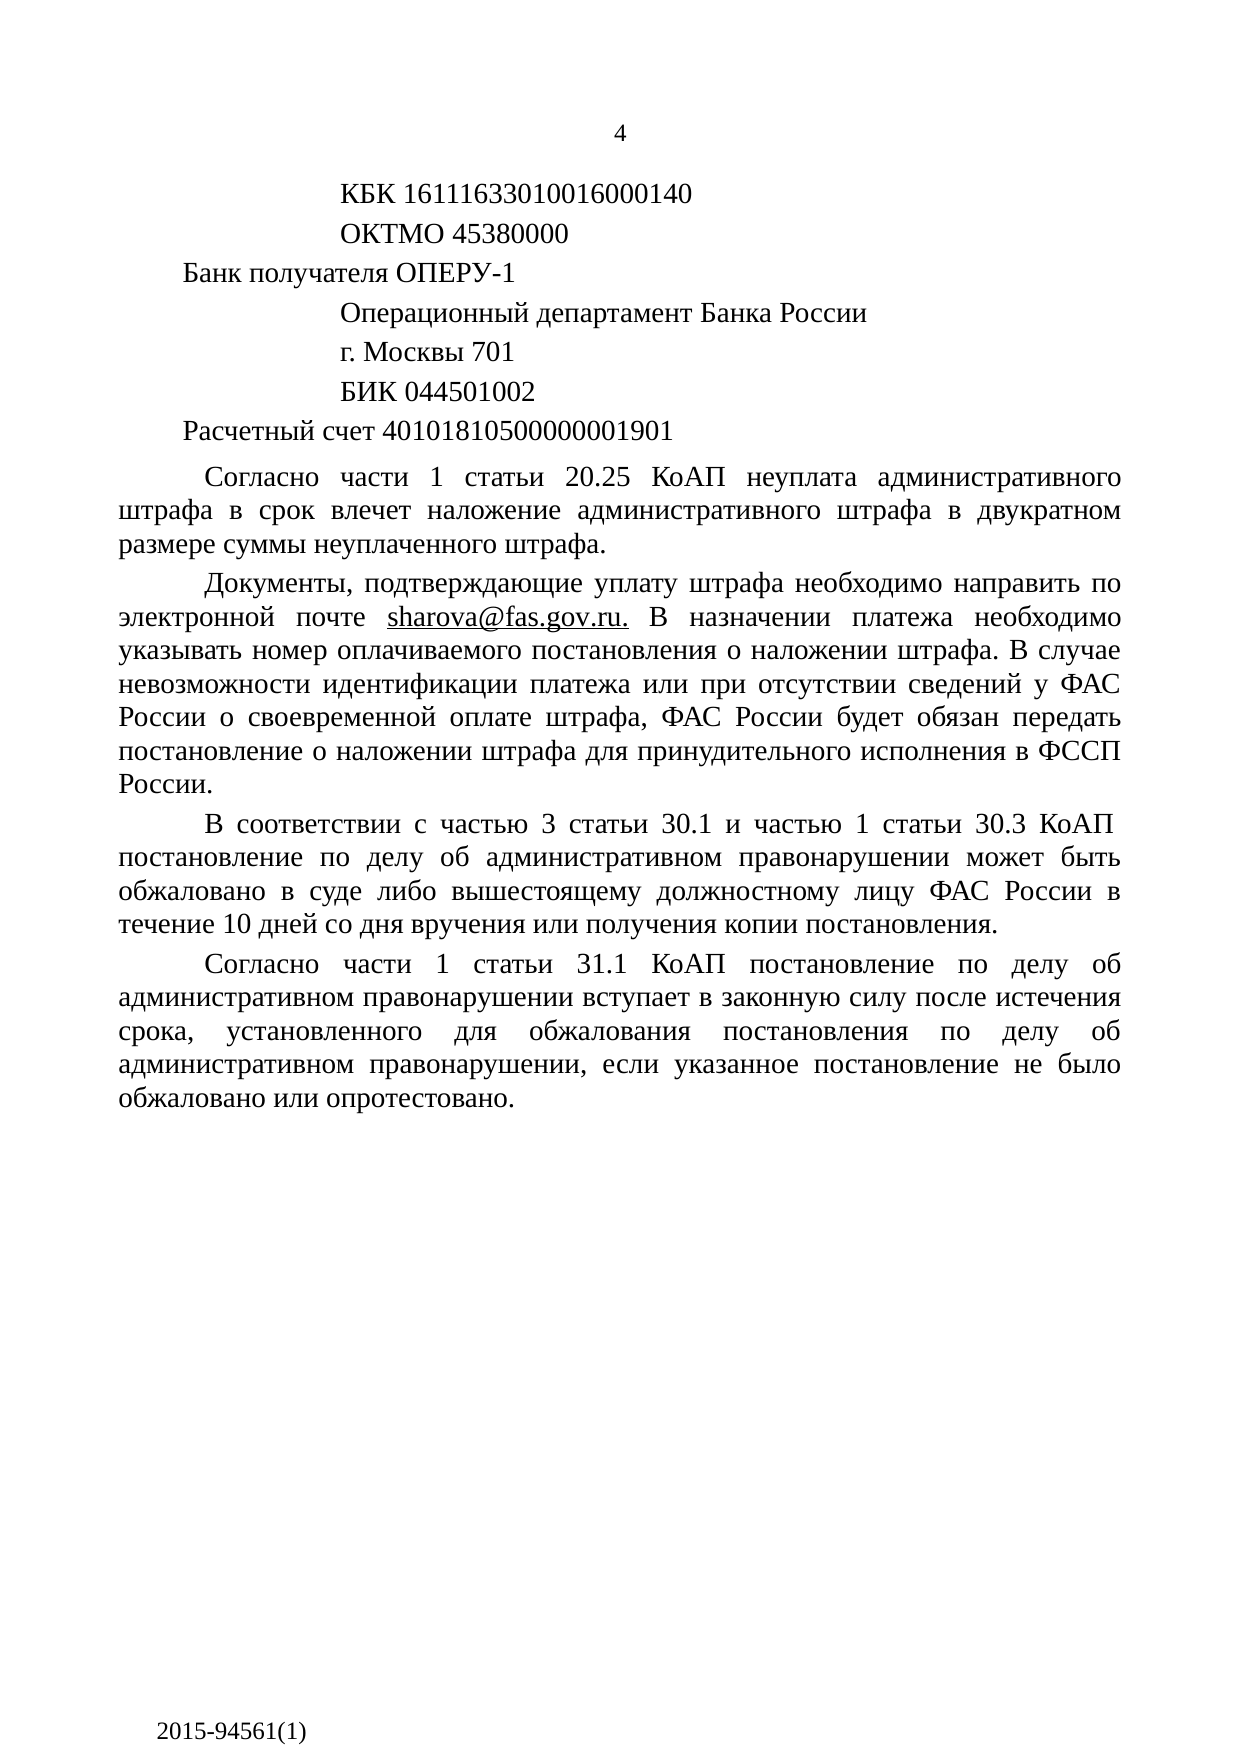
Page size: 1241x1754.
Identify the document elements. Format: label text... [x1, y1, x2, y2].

text г. Москвы 701 [118, 334, 1122, 368]
text Операционный департамент Банка России [118, 295, 1122, 328]
text Расчетный счет 40101810500000001901 [118, 413, 1122, 447]
text В соответствии с частью 3 статьи 30.1 и частью 1 статьи 30.3 КоАП постановление по делу об административном правонарушении может быть обжаловано в суде либо вышестоящему должностному лицу ФАС России в течение 10 дней со дня вручения или получения копии постановления. [118, 806, 1122, 940]
text Банк получателя ОПЕРУ-1 [118, 255, 1122, 289]
text ОКТМО 45380000 [118, 216, 1122, 249]
text Согласно части 1 статьи 20.25 КоАП неуплата административного штрафа в срок влечет наложение административного штрафа в двукратном размере суммы неуплаченного штрафа. [118, 459, 1122, 559]
text Согласно части 1 статьи 31.1 КоАП постановление по делу об административном правонарушении вступает в законную силу после истечения срока, установленного для обжалования постановления по делу об административном правонарушении, если указанное постановление не было обжаловано или опротестовано. [118, 946, 1122, 1114]
text БИК 044501002 [118, 374, 1122, 407]
text КБК 16111633010016000140 [118, 176, 1122, 210]
text Документы, подтверждающие уплату штрафа необходимо направить по электронной почте sharova@fas.gov.ru. В назначении платежа необходимо указывать номер оплачиваемого постановления о наложении штрафа. В случае невозможности идентификации платежа или при отсутствии сведений у ФАС России о своевременной оплате штрафа, ФАС России будет обязан передать постановление о наложении штрафа для принудительного исполнения в ФССП России. [118, 565, 1122, 800]
